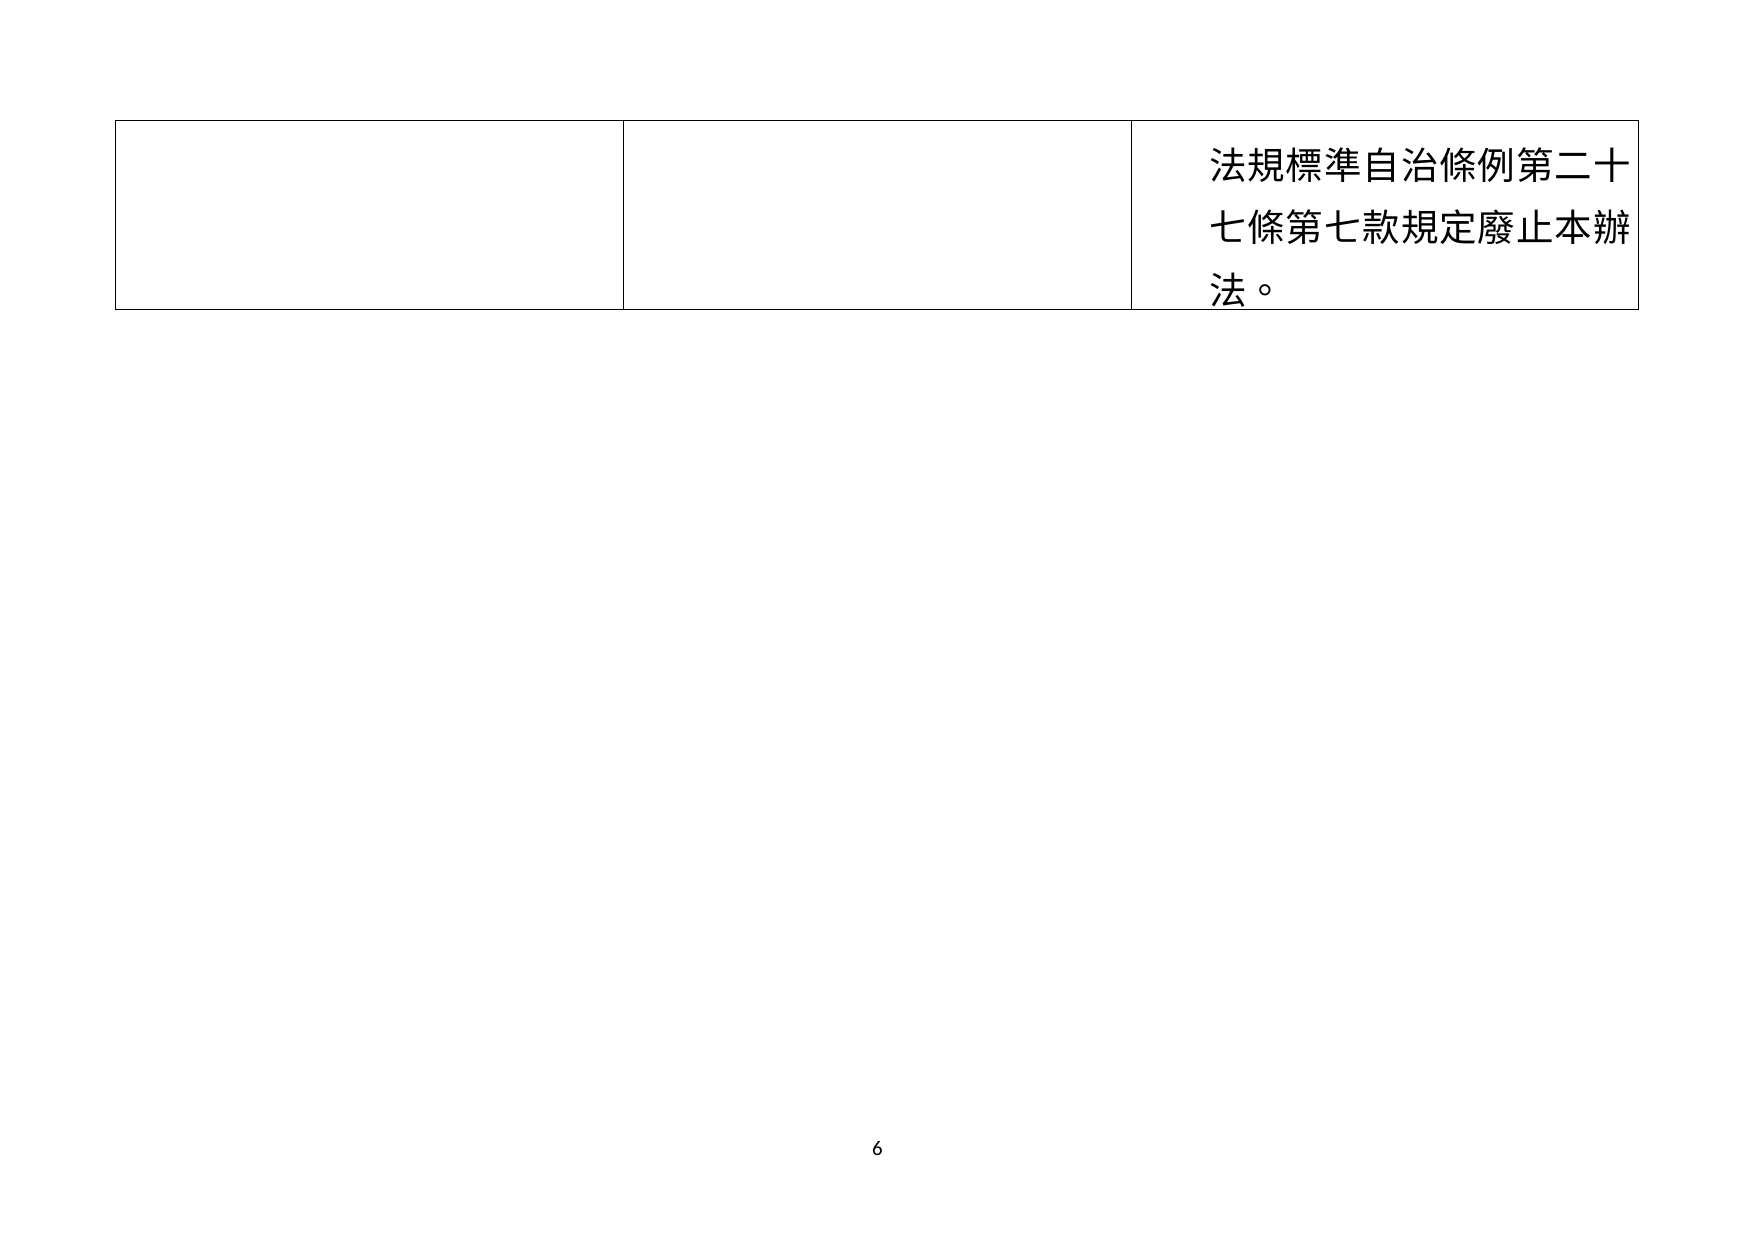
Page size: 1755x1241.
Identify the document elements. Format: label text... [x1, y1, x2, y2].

table_cell [624, 121, 1131, 309]
table_cell [116, 121, 623, 309]
table_cell 法規標準自治條例第二十七條第七款規定廢止本辦法。 [1132, 121, 1638, 309]
